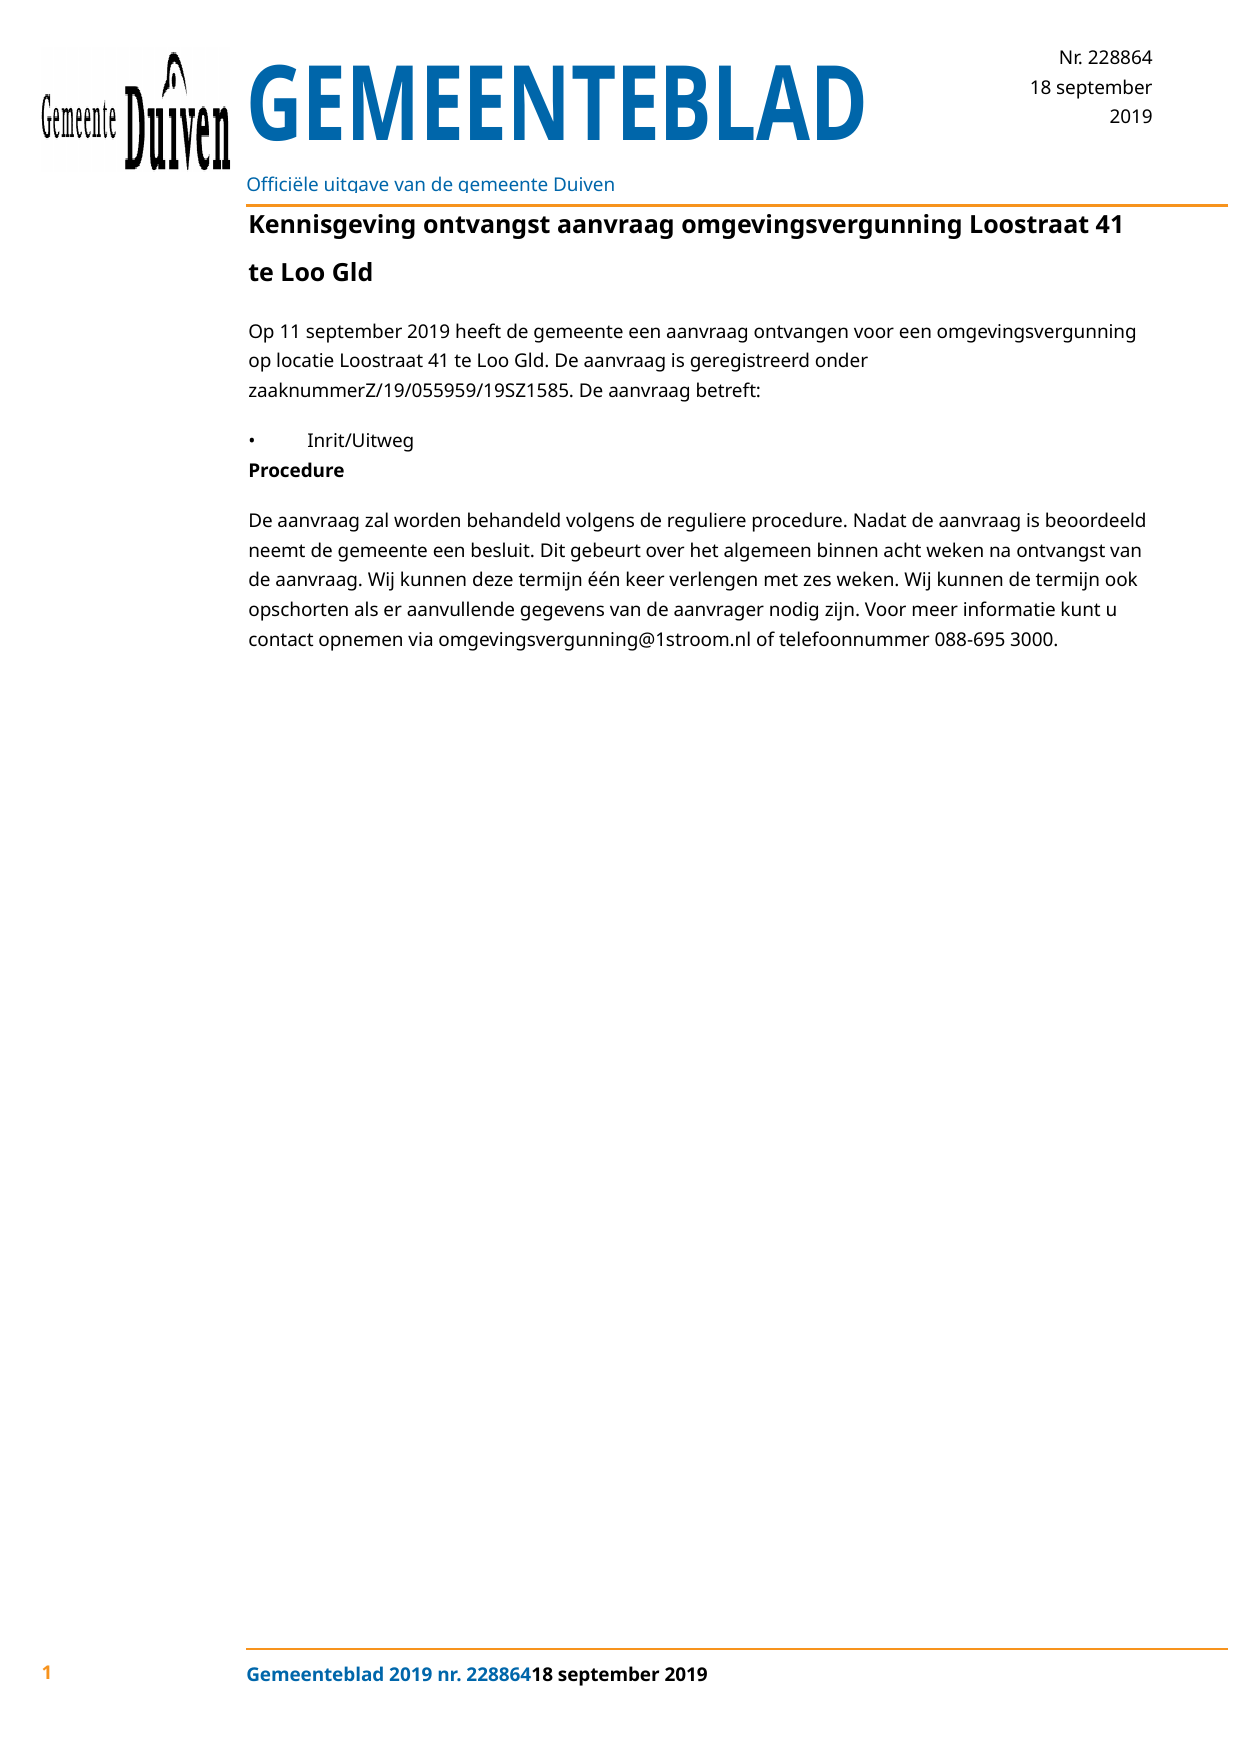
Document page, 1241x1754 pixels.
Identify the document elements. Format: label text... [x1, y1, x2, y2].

picture [41, 47, 231, 172]
text Op 11 september 2019 heeft de gemeente een aanvraag ontvangen voor een omgevingsvergunning op locatie Loostraat 41 te Loo Gld. De aanvraag is geregistreerd onder zaaknummerZ/19/055959/19SZ1585. De aanvraag betreft: [248, 318, 1152, 403]
text Procedure [248, 457, 1152, 483]
text Kennisgeving ontvangst aanvraag omgevingsvergunning Loostraat 41 te Loo Gld [248, 207, 1152, 288]
text De aanvraag zal worden behandeld volgens de reguliere procedure. Nadat de aanvraag is beoordeeld neemt de gemeente een besluit. Dit gebeurt over het algemeen binnen acht weken na ontvangst van de aanvraag. Wij kunnen deze termijn één keer verlengen met zes weken. Wij kunnen de termijn ook opschorten als er aanvullende gegevens van de aanvrager nodig zijn. Voor meer informatie kunt u contact opnemen via omgevingsvergunning@1stroom.nl of telefoonnummer 088-695 3000. [248, 507, 1152, 652]
list Inrit/Uitweg [248, 427, 1152, 453]
